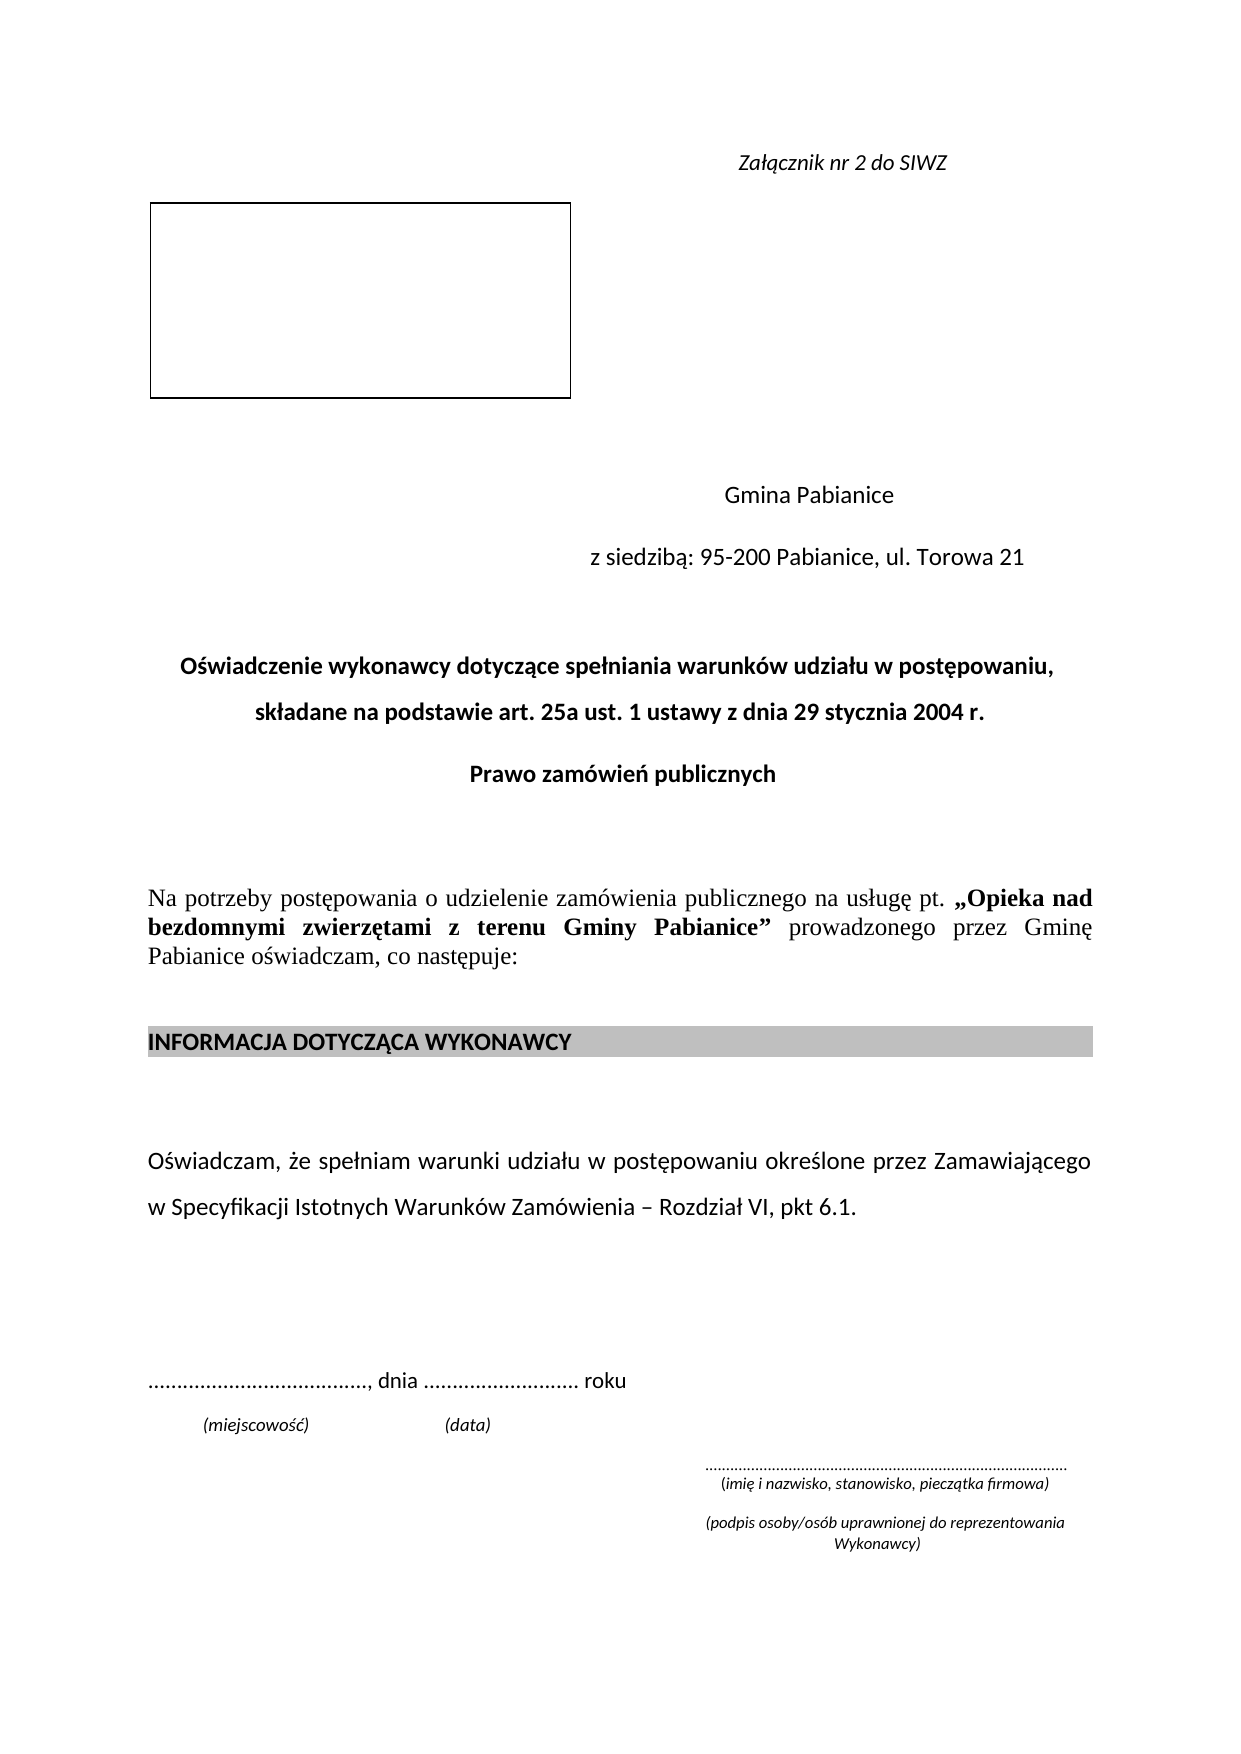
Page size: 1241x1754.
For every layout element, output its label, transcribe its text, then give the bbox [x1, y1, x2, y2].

text z siedzibą: 95-200 Pabianice, ul. Torowa 21 [590, 541, 1093, 572]
text ......................................, dnia ........................... roku [148, 1367, 1093, 1395]
text Oświadczam, że spełniam warunki udziału w postępowaniu określone przez Zamawiającego w Specyfikacji Istotnych Warunków Zamówienia – Rozdział VI, pkt 6.1. [148, 1145, 1093, 1221]
text Gmina Pabianice [679, 479, 1093, 509]
text (imię i nazwisko, stanowisko, pieczątka firmowa) [148, 1473, 1093, 1494]
text Załącznik nr 2 do SIWZ [664, 148, 1093, 176]
text (podpis osoby/osób uprawnionej do reprezentowania Wykonawcy) [664, 1512, 1093, 1554]
text Oświadczenie wykonawcy dotyczące spełniania warunków udziału w postępowaniu, składane na podstawie art. 25a ust. 1 ustawy z dnia 29 stycznia 2004 r. [148, 650, 1093, 727]
text (miejscowość) (data) [148, 1413, 1093, 1436]
text ....................................................................................... [148, 1454, 1093, 1473]
text Prawo zamówień publicznych [148, 758, 1093, 789]
text INFORMACJA DOTYCZĄCA WYKONAWCY [148, 1026, 1093, 1057]
text Na potrzeby postępowania o udzielenie zamówienia publicznego na usługę pt. „Opieka nad bezdomnymi zwierzętami z terenu Gminy Pabianice” prowadzonego przez Gminę Pabianice oświadczam, co następuje: [148, 883, 1093, 969]
